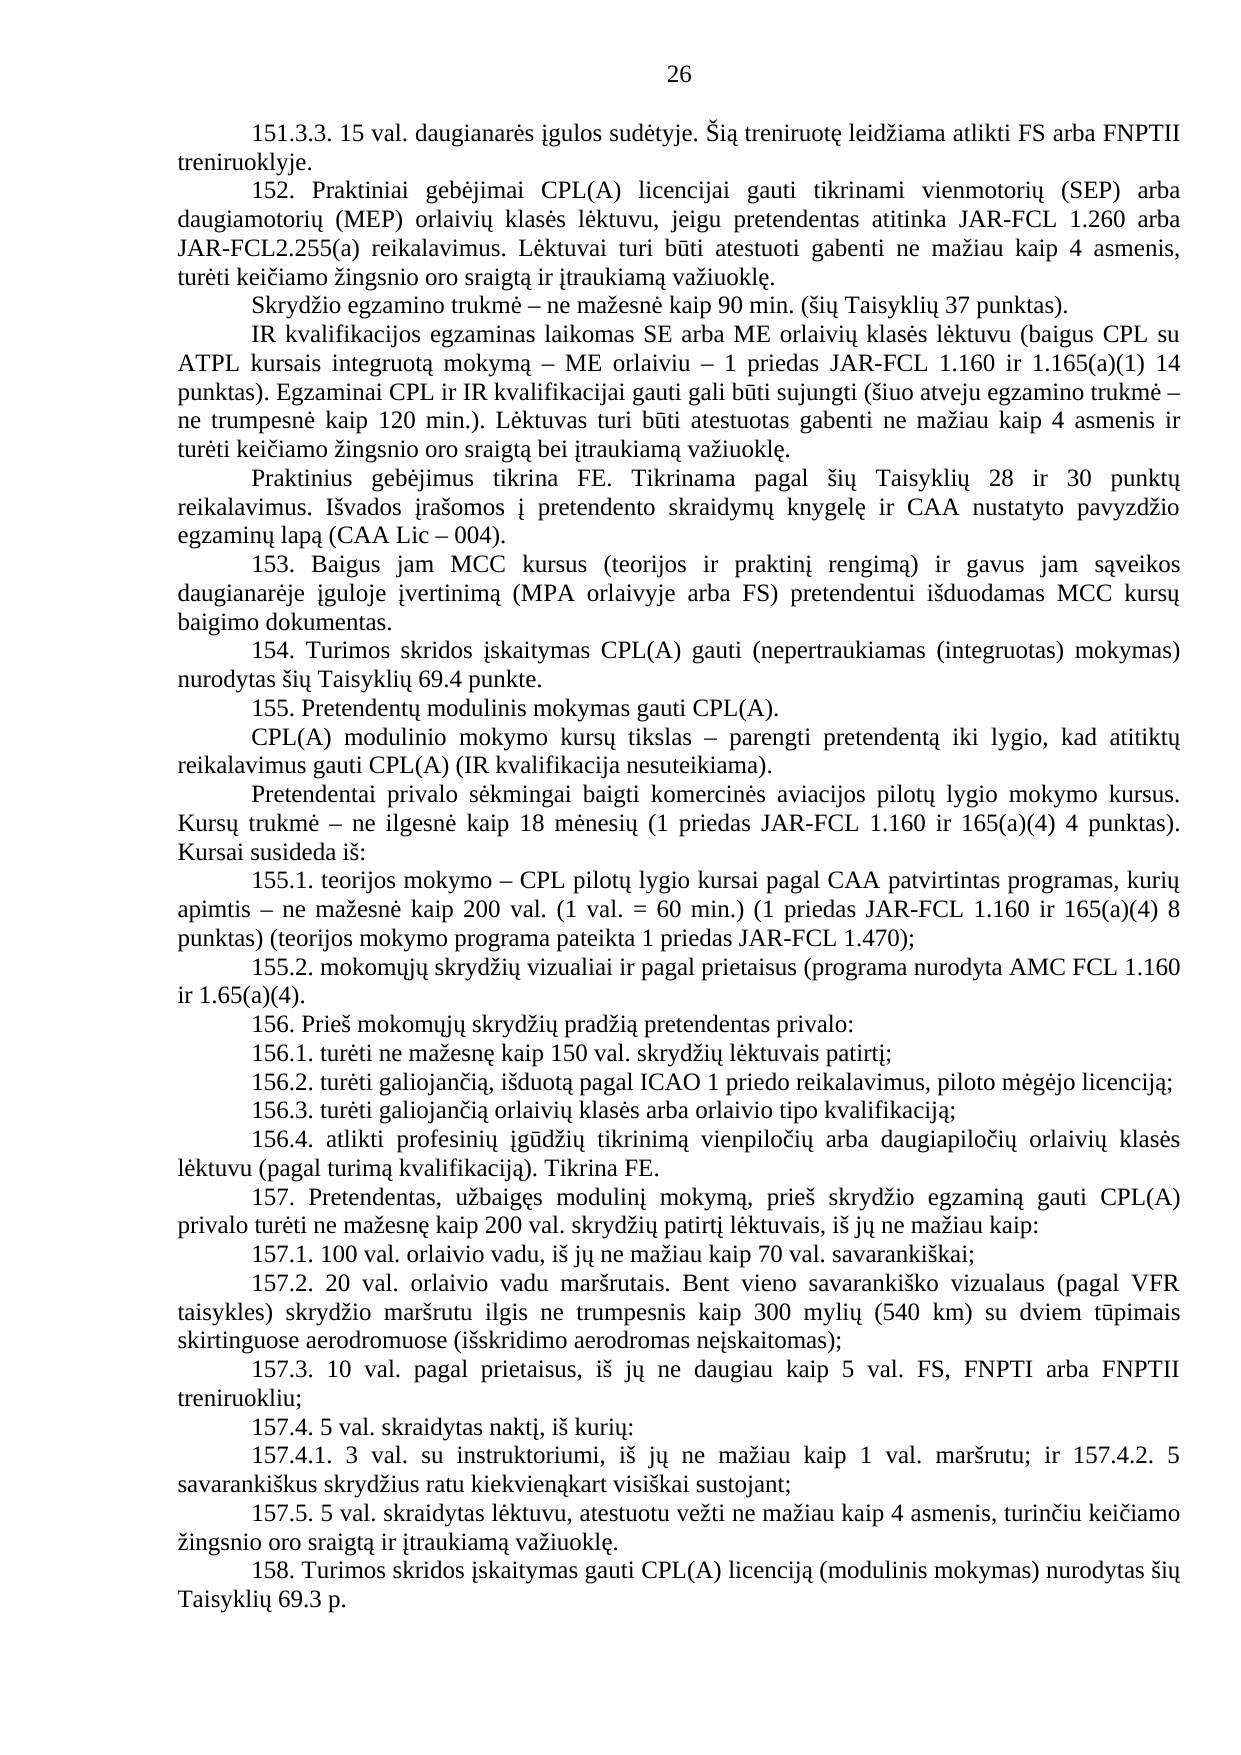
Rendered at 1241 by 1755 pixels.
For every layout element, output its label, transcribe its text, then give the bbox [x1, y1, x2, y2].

text 157.3. 10 val. pagal prietaisus, iš jų ne daugiau kaip 5 val. FS, FNPTI arba FNPTII treniruokliu; [177, 1354, 1181, 1412]
text 156.2. turėti galiojančią, išduotą pagal ICAO 1 priedo reikalavimus, piloto mėgėjo licenciją; [177, 1067, 1181, 1096]
text 158. Turimos skridos įskaitymas gauti CPL(A) licenciją (modulinis mokymas) nurodytas šių Taisyklių 69.3 p. [177, 1556, 1181, 1613]
text 153. Baigus jam MCC kursus (teorijos ir praktinį rengimą) ir gavus jam sąveikos daugianarėje įguloje įvertinimą (MPA orlaivyje arba FS) pretendentui išduodamas MCC kursų baigimo dokumentas. [177, 549, 1181, 636]
text IR kvalifikacijos egzaminas laikomas SE arba ME orlaivių klasės lėktuvu (baigus CPL su ATPL kursais integruotą mokymą – ME orlaiviu – 1 priedas JAR-FCL 1.160 ir 1.165(a)(1) 14 punktas). Egzaminai CPL ir IR kvalifikacijai gauti gali būti sujungti (šiuo atveju egzamino trukmė – ne trumpesnė kaip 120 min.). Lėktuvas turi būti atestuotas gabenti ne mažiau kaip 4 asmenis ir turėti keičiamo žingsnio oro sraigtą bei įtraukiamą važiuoklę. [177, 319, 1181, 463]
text 157.1. 100 val. orlaivio vadu, iš jų ne mažiau kaip 70 val. savarankiškai; [177, 1239, 1181, 1268]
text 156.4. atlikti profesinių įgūdžių tikrinimą vienpiločių arba daugiapiločių orlaivių klasės lėktuvu (pagal turimą kvalifikaciją). Tikrina FE. [177, 1124, 1181, 1182]
text 154. Turimos skridos įskaitymas CPL(A) gauti (nepertraukiamas (integruotas) mokymas) nurodytas šių Taisyklių 69.4 punkte. [177, 636, 1181, 693]
text 152. Praktiniai gebėjimai CPL(A) licencijai gauti tikrinami vienmotorių (SEP) arba daugiamotorių (MEP) orlaivių klasės lėktuvu, jeigu pretendentas atitinka JAR-FCL 1.260 arba JAR-FCL2.255(a) reikalavimus. Lėktuvai turi būti atestuoti gabenti ne mažiau kaip 4 asmenis, turėti keičiamo žingsnio oro sraigtą ir įtraukiamą važiuoklę. [177, 176, 1181, 291]
text Skrydžio egzamino trukmė – ne mažesnė kaip 90 min. (šių Taisyklių 37 punktas). [177, 291, 1181, 319]
text Praktinius gebėjimus tikrina FE. Tikrinama pagal šių Taisyklių 28 ir 30 punktų reikalavimus. Išvados įrašomos į pretendento skraidymų knygelę ir CAA nustatyto pavyzdžio egzaminų lapą (CAA Lic – 004). [177, 463, 1181, 549]
text Pretendentai privalo sėkmingai baigti komercinės aviacijos pilotų lygio mokymo kursus. Kursų trukmė – ne ilgesnė kaip 18 mėnesių (1 priedas JAR-FCL 1.160 ir 165(a)(4) 4 punktas). Kursai susideda iš: [177, 779, 1181, 866]
text 157.2. 20 val. orlaivio vadu maršrutais. Bent vieno savarankiško vizualaus (pagal VFR taisykles) skrydžio maršrutu ilgis ne trumpesnis kaip 300 mylių (540 km) su dviem tūpimais skirtinguose aerodromuose (išskridimo aerodromas neįskaitomas); [177, 1268, 1181, 1354]
text CPL(A) modulinio mokymo kursų tikslas – parengti pretendentą iki lygio, kad atitiktų reikalavimus gauti CPL(A) (IR kvalifikacija nesuteikiama). [177, 722, 1181, 779]
text 155. Pretendentų modulinis mokymas gauti CPL(A). [177, 693, 1181, 722]
text 156.1. turėti ne mažesnę kaip 150 val. skrydžių lėktuvais patirtį; [177, 1038, 1181, 1067]
text 157.4.1. 3 val. su instruktoriumi, iš jų ne mažiau kaip 1 val. maršrutu; ir 157.4.2. 5 savarankiškus skrydžius ratu kiekvienąkart visiškai sustojant; [177, 1441, 1181, 1498]
text 156.3. turėti galiojančią orlaivių klasės arba orlaivio tipo kvalifikaciją; [177, 1096, 1181, 1124]
text 156. Prieš mokomųjų skrydžių pradžią pretendentas privalo: [177, 1009, 1181, 1038]
text 151.3.3. 15 val. daugianarės įgulos sudėtyje. Šią treniruotę leidžiama atlikti FS arba FNPTII treniruoklyje. [177, 118, 1181, 176]
text 157.4. 5 val. skraidytas naktį, iš kurių: [177, 1412, 1181, 1441]
text 157. Pretendentas, užbaigęs modulinį mokymą, prieš skrydžio egzaminą gauti CPL(A) privalo turėti ne mažesnę kaip 200 val. skrydžių patirtį lėktuvais, iš jų ne mažiau kaip: [177, 1182, 1181, 1239]
text 157.5. 5 val. skraidytas lėktuvu, atestuotu vežti ne mažiau kaip 4 asmenis, turinčiu keičiamo žingsnio oro sraigtą ir įtraukiamą važiuoklę. [177, 1498, 1181, 1556]
text 155.2. mokomųjų skrydžių vizualiai ir pagal prietaisus (programa nurodyta AMC FCL 1.160 ir 1.65(a)(4). [177, 952, 1181, 1009]
text 155.1. teorijos mokymo – CPL pilotų lygio kursai pagal CAA patvirtintas programas, kurių apimtis – ne mažesnė kaip 200 val. (1 val. = 60 min.) (1 priedas JAR-FCL 1.160 ir 165(a)(4) 8 punktas) (teorijos mokymo programa pateikta 1 priedas JAR-FCL 1.470); [177, 866, 1181, 952]
